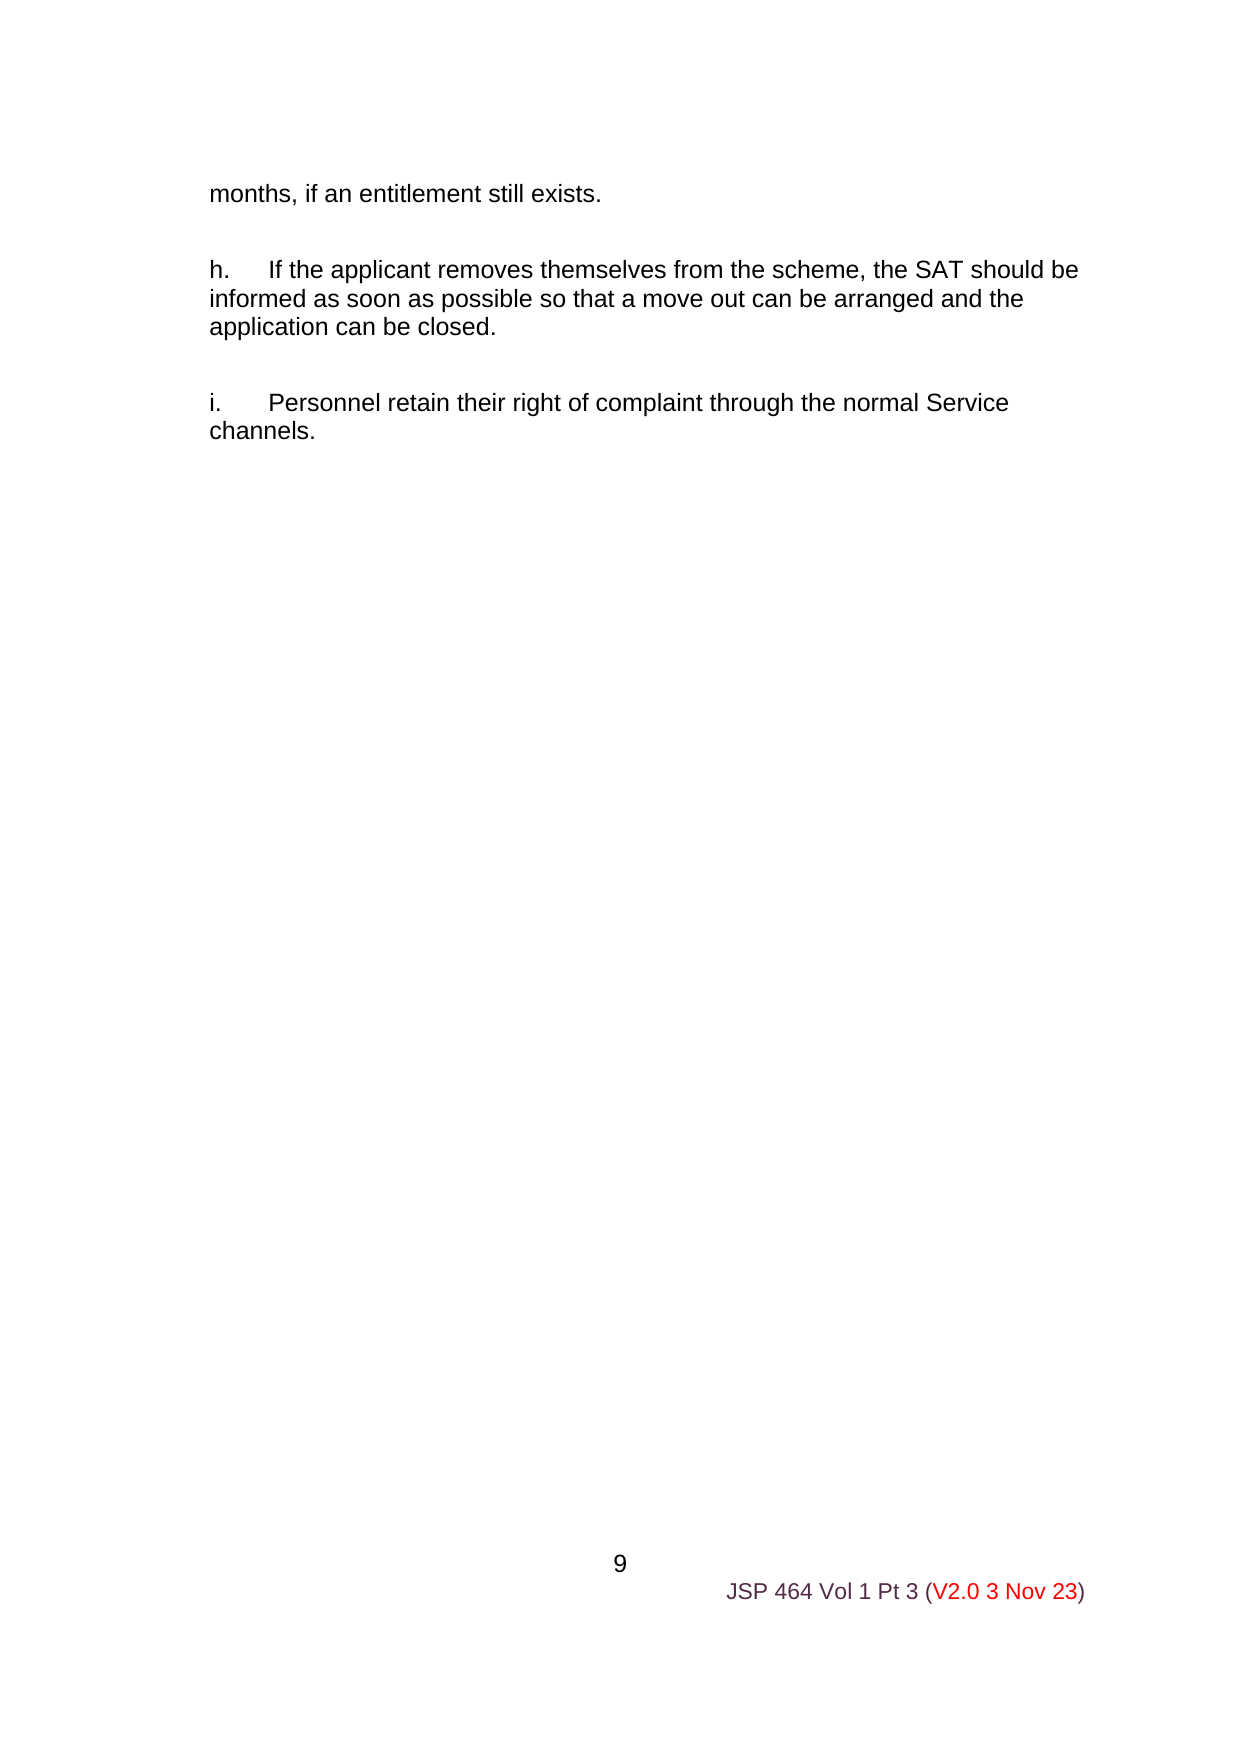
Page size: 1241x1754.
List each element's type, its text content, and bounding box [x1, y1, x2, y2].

list months, if an entitlement still exists. [209, 179, 1090, 208]
list If the applicant removes themselves from the scheme, the SAT should be informed as soon as possible so that a move out can be arranged and the application can be closed. [209, 255, 1090, 341]
list Personnel retain their right of complaint through the normal Service channels. [209, 388, 1090, 445]
